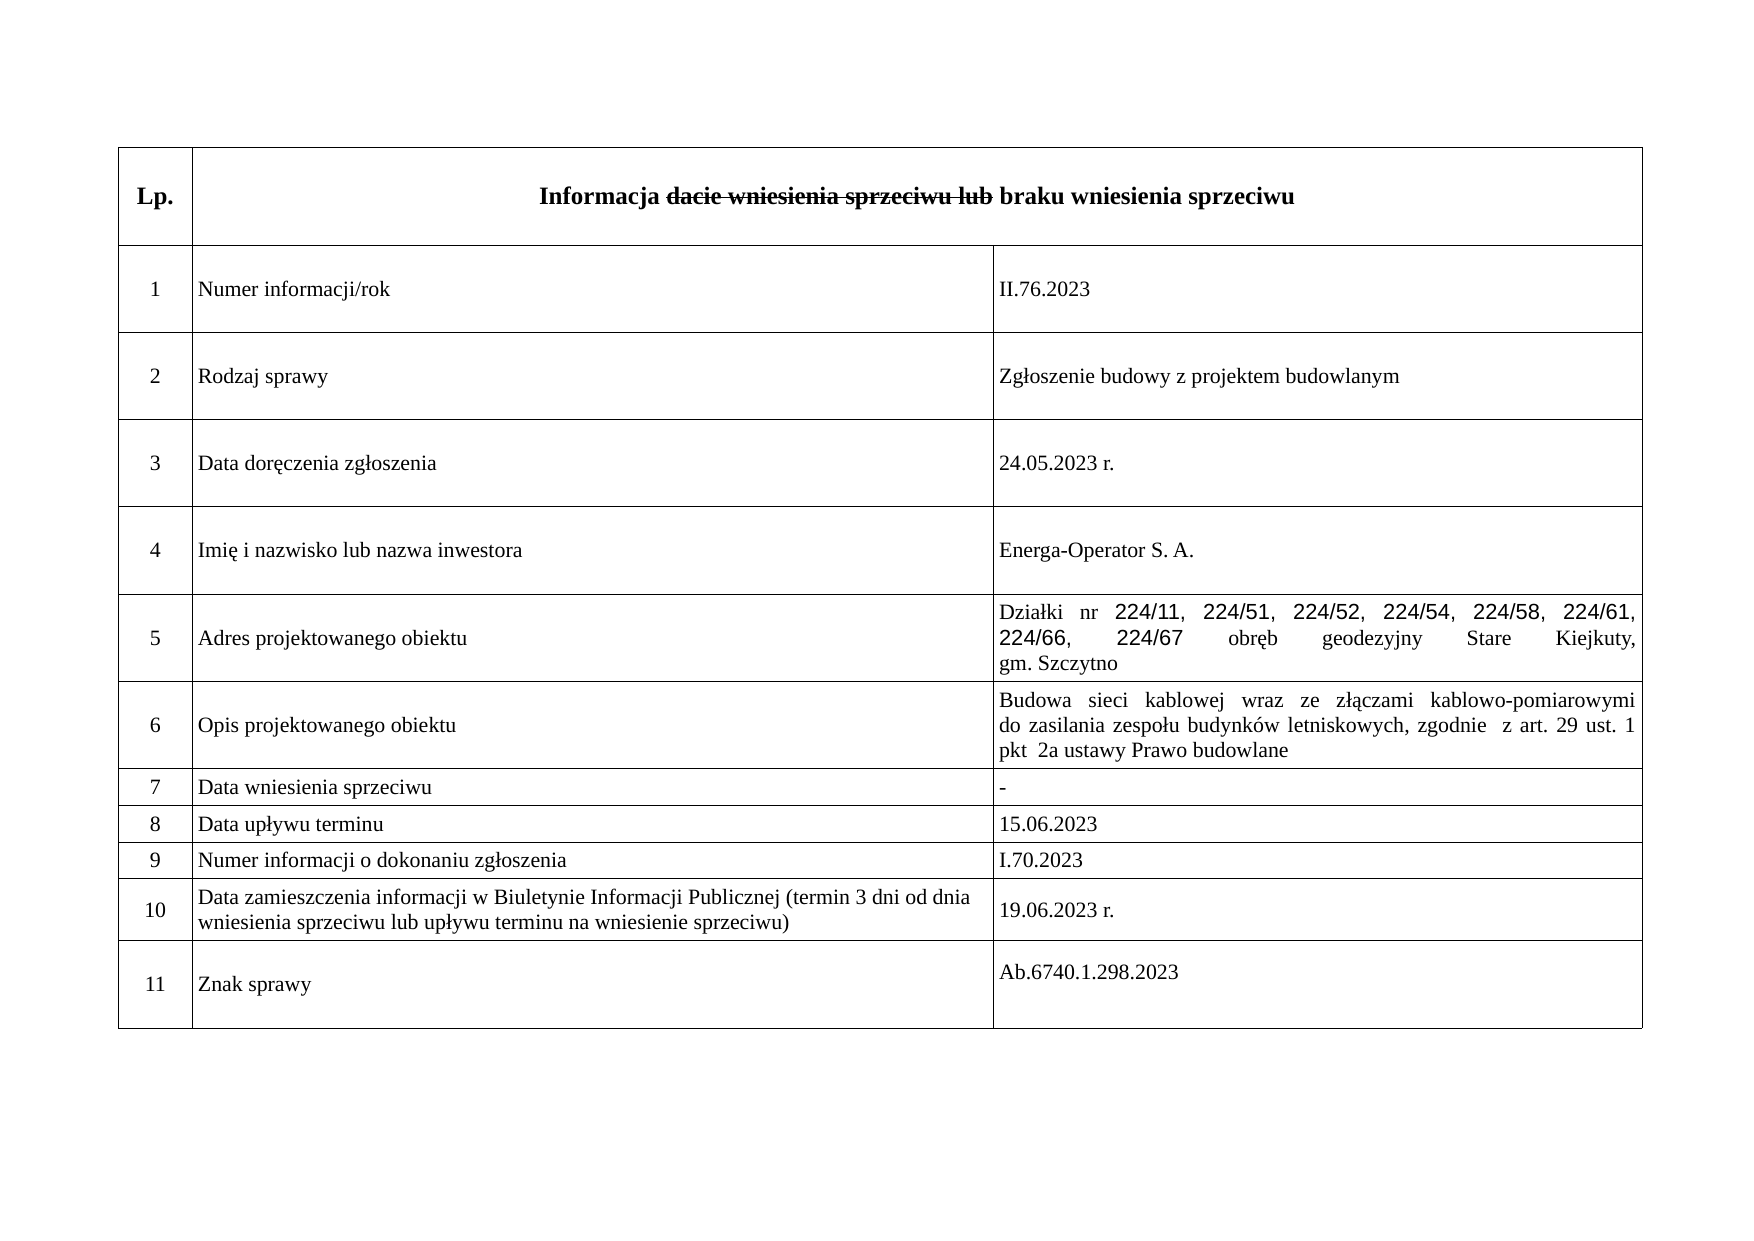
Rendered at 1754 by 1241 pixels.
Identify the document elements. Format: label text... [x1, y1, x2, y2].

table_cell 19.06.2023 r. [994, 879, 1642, 940]
table_cell Numer informacji o dokonaniu zgłoszenia [193, 843, 993, 878]
table_cell 1 [119, 246, 192, 332]
table_cell 3 [119, 420, 192, 506]
table_cell Znak sprawy [193, 941, 993, 1027]
table_cell 11 [119, 941, 192, 1027]
table_cell Adres projektowanego obiektu [193, 595, 993, 681]
table_cell Budowa sieci kablowej wraz ze złączami kablowo-pomiarowymi do zasilania zespołu budynków letniskowych, zgodnie z art. 29 ust. 1 pkt 2a ustawy Prawo budowlane [994, 682, 1642, 768]
table_cell Rodzaj sprawy [193, 333, 993, 419]
table_cell Data doręczenia zgłoszenia [193, 420, 993, 506]
table_cell Data upływu terminu [193, 806, 993, 842]
table_cell Opis projektowanego obiektu [193, 682, 993, 768]
table_cell Numer informacji/rok [193, 246, 993, 332]
table_cell Imię i nazwisko lub nazwa inwestora [193, 507, 993, 593]
table_cell 2 [119, 333, 192, 419]
table_cell 10 [119, 879, 192, 940]
table_cell 5 [119, 595, 192, 681]
table_cell Data zamieszczenia informacji w Biuletynie Informacji Publicznej (termin 3 dni od dnia wniesienia sprzeciwu lub upływu terminu na wniesienie sprzeciwu) [193, 879, 993, 940]
table_cell Data wniesienia sprzeciwu [193, 769, 993, 805]
table_cell Zgłoszenie budowy z projektem budowlanym [994, 333, 1642, 419]
table_cell 9 [119, 843, 192, 878]
table_cell Ab.6740.1.298.2023 [994, 941, 1642, 1027]
table_cell - [994, 769, 1642, 805]
table_cell II.76.2023 [994, 246, 1642, 332]
table_cell 7 [119, 769, 192, 805]
table_cell 24.05.2023 r. [994, 420, 1642, 506]
table_header Informacja dacie wniesienia sprzeciwu lub braku wniesienia sprzeciwu [193, 148, 1642, 245]
table_cell 4 [119, 507, 192, 593]
table_header Lp. [119, 148, 192, 245]
table_cell 15.06.2023 [994, 806, 1642, 842]
table_cell Działki nr 224/11, 224/51, 224/52, 224/54, 224/58, 224/61, 224/66, 224/67 obręb geodezyjny Stare Kiejkuty, gm. Szczytno [994, 595, 1642, 681]
table_cell Energa-Operator S. A. [994, 507, 1642, 593]
table_cell I.70.2023 [994, 843, 1642, 878]
table_cell 8 [119, 806, 192, 842]
table_cell 6 [119, 682, 192, 768]
